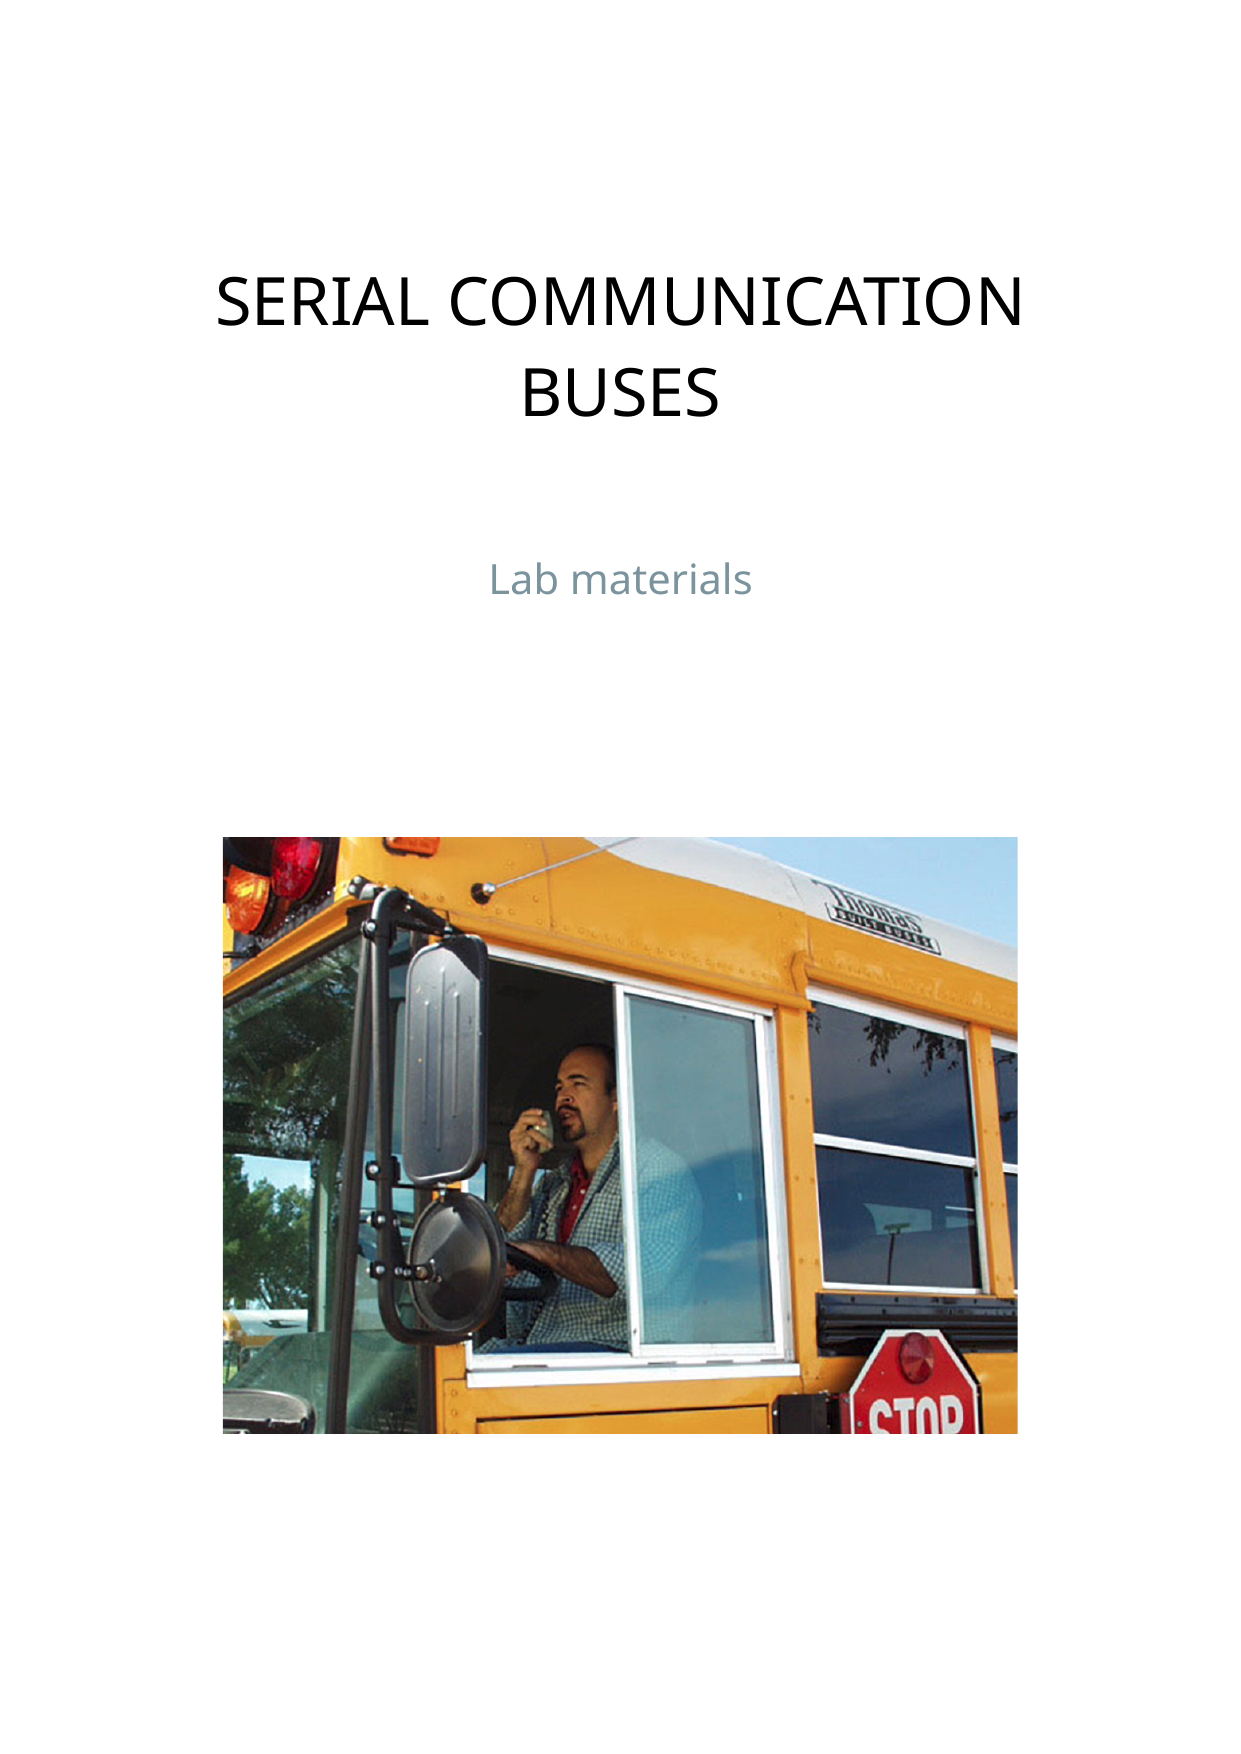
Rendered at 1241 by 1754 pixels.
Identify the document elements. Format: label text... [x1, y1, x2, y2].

text SERIAL COMMUNICATION BUSES [118, 254, 1122, 436]
text Lab materials [118, 549, 1122, 606]
picture [222, 837, 1018, 1434]
